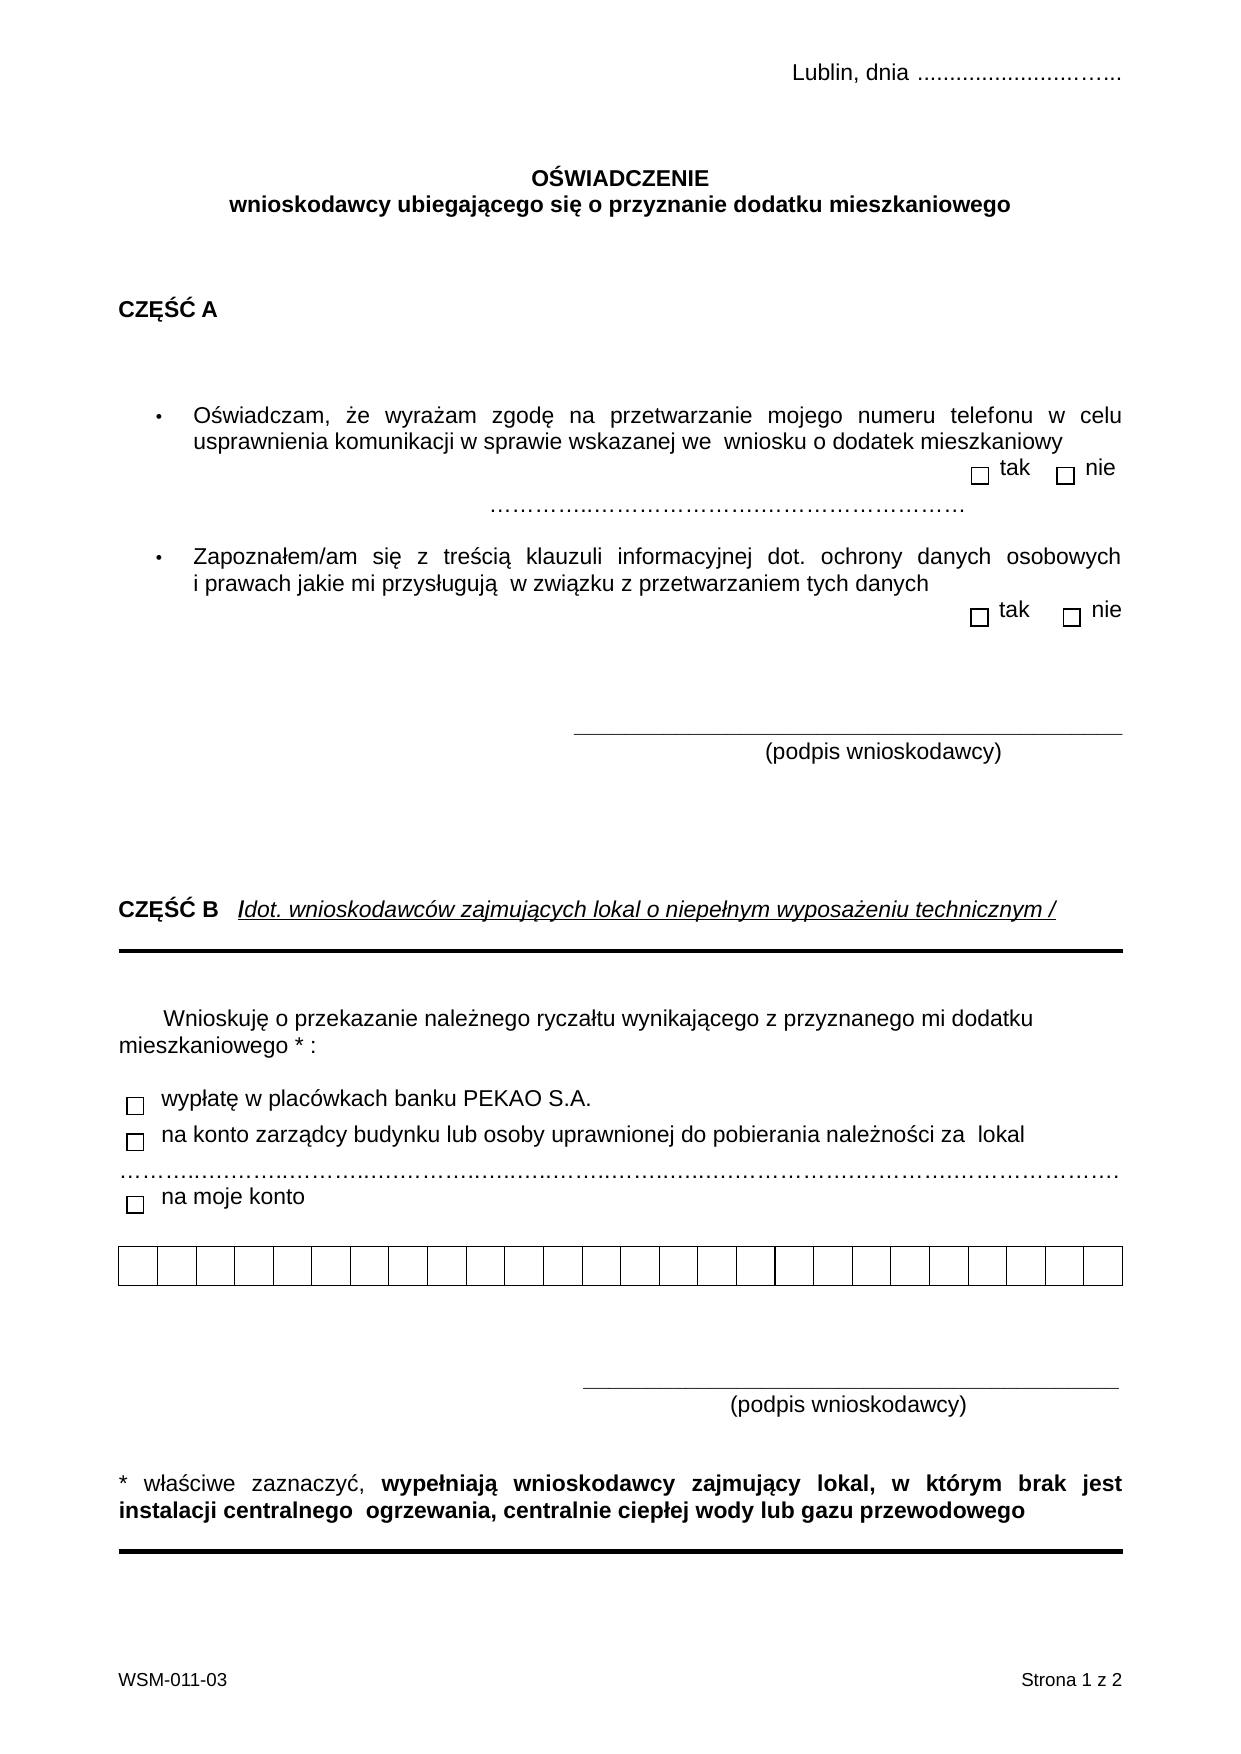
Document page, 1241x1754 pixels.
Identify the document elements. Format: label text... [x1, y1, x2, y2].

table_header [428, 1247, 466, 1285]
text Lublin, dnia …... [792, 59, 1122, 85]
table_header [351, 1247, 388, 1285]
table_header [544, 1247, 582, 1285]
table_header [737, 1247, 774, 1285]
table_header [583, 1247, 620, 1285]
table_header [853, 1247, 890, 1285]
table_header [969, 1247, 1006, 1285]
text (podpis wnioskodawcy) [644, 738, 1122, 764]
list Oświadczam, że wyrażam zgodę na przetwarzanie mojego numeru telefonu w celu usprawnienia komunikacji w sprawie wskazanej we wniosku o dodatek mieszkaniowy tak nie …………..………………….……………………… [156, 402, 1122, 517]
table_header [660, 1247, 697, 1285]
table_header [1084, 1247, 1122, 1285]
text ___________________________________________ [118, 711, 1122, 738]
list tak nie [915, 596, 1122, 659]
table_header [119, 1247, 157, 1285]
table_header [1007, 1247, 1045, 1285]
table_header [274, 1247, 311, 1285]
table_header [1046, 1247, 1083, 1285]
table_header [698, 1247, 736, 1285]
table_header [158, 1247, 196, 1285]
table_header [235, 1247, 273, 1285]
table_header [389, 1247, 427, 1285]
text OŚWIADCZENIE [118, 164, 1122, 191]
text CZĘŚĆ A [118, 296, 1122, 323]
table_header [891, 1247, 929, 1285]
table_header [312, 1247, 350, 1285]
table_header [467, 1247, 504, 1285]
table_header [776, 1247, 813, 1285]
list Zapoznałem/am się z treścią klauzuli informacyjnej dot. ochrony danych osobowych i prawach jakie mi przysługują w związku z przetwarzaniem tych danych [156, 543, 1122, 596]
table_header [621, 1247, 659, 1285]
text wnioskodawcy ubiegającego się o przyznanie dodatku mieszkaniowego [118, 191, 1122, 217]
table_header [197, 1247, 234, 1285]
text CZĘŚĆ B /dot. wnioskodawców zajmujących lokal o niepełnym wyposażeniu technicznym / [118, 896, 1122, 922]
table_header [505, 1247, 543, 1285]
table_header [930, 1247, 968, 1285]
table_header [814, 1247, 852, 1285]
table_header Wnioskuję o przekazanie należnego ryczałtu wynikającego z przyznanego mi dodatku mieszkaniowego * : wypłatę w placówkach banku PEKAO S.A. na konto zarządcy budynku lub osoby uprawnionej do pobierania należności za lokal ………..….……..………..….………..…..…..……..……..…..….…………….………….…………………. na moje konto [119, 953, 1123, 1246]
table_header __________________________________________ (podpis wnioskodawcy) * właściwe zaznaczyć, wypełniają wnioskodawcy zajmujący lokal, w którym brak jest instalacji centralnego ogrzewania, centralnie ciepłej wody lub gazu przewodowego [119, 1286, 1123, 1549]
